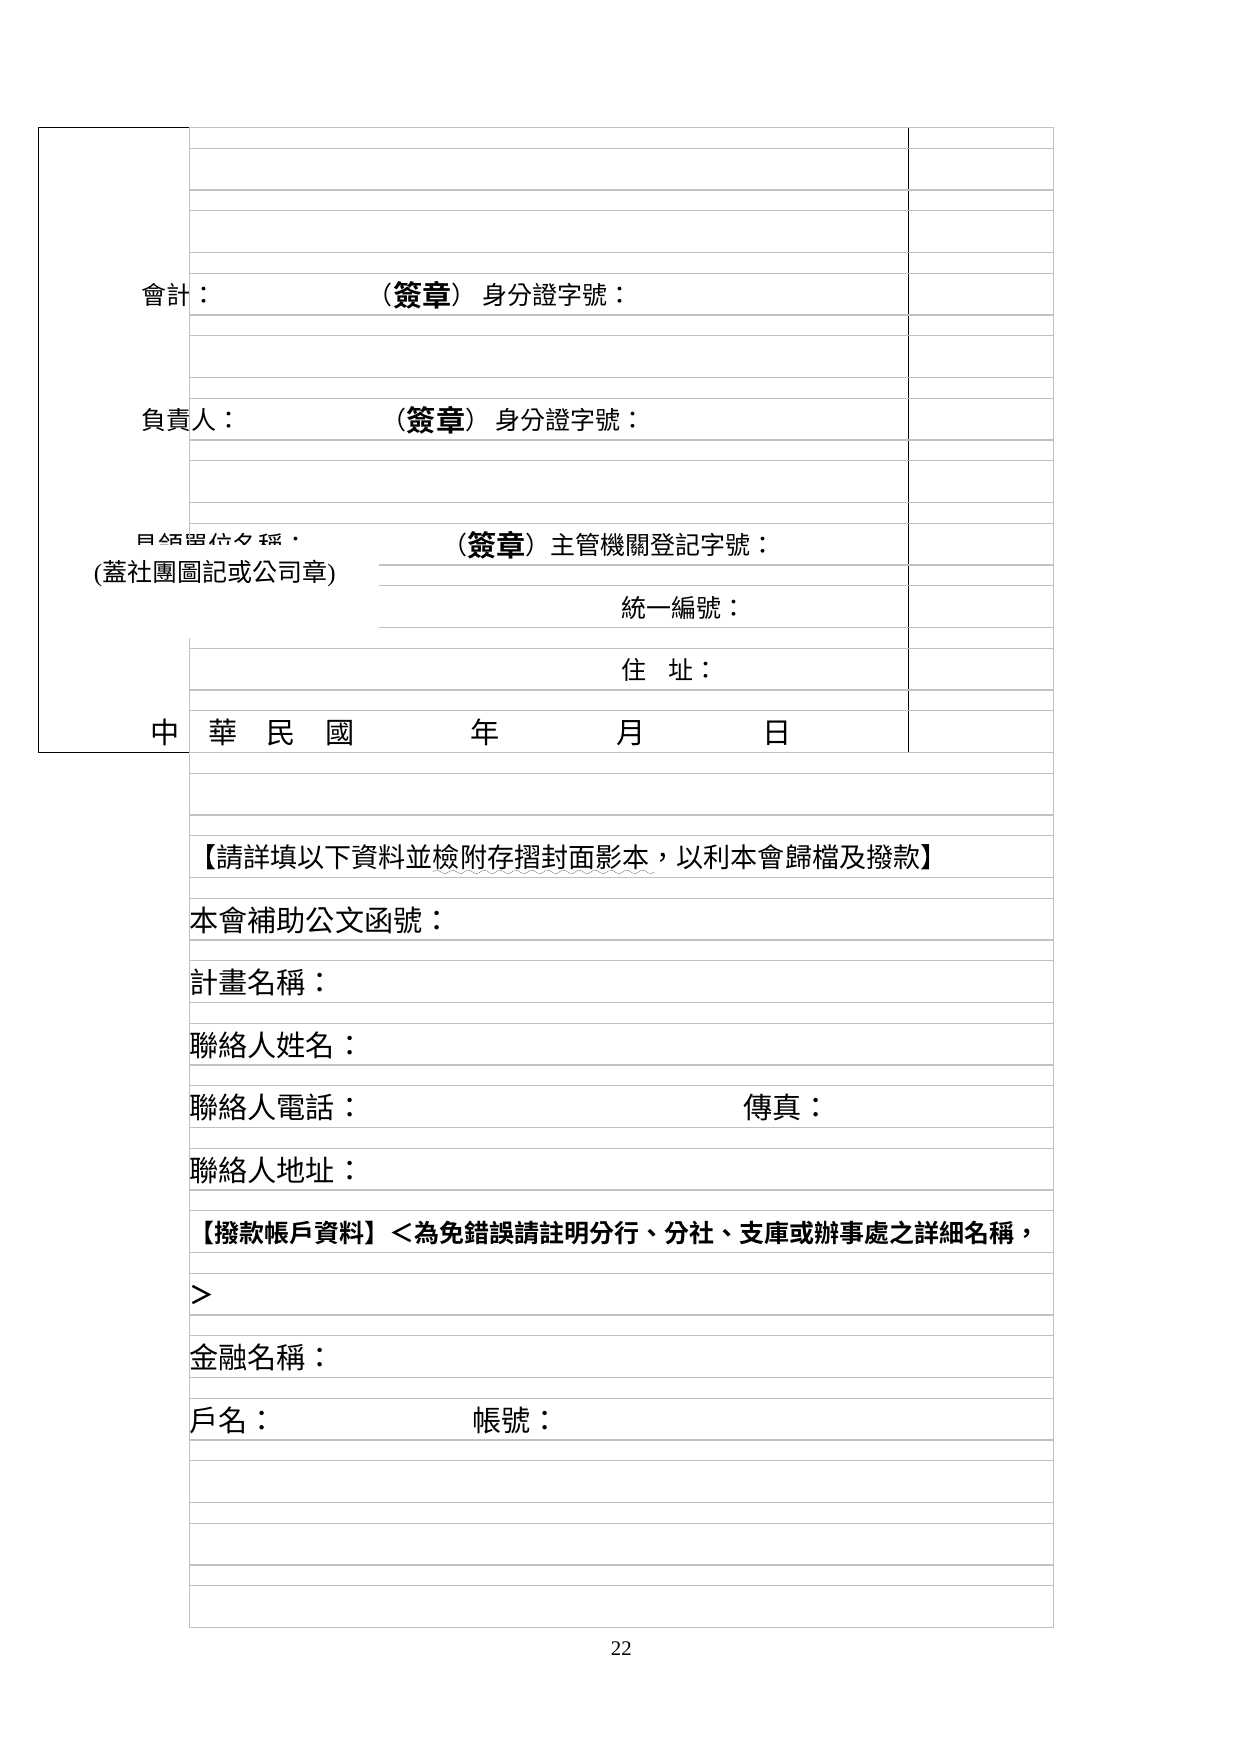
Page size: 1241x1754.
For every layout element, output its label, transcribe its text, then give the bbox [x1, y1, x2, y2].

text 【撥款帳戶資料】＜為免錯誤請註明分行、分社、支庫或辦事處之詳細名稱， [190, 1211, 1053, 1252]
text [190, 878, 1053, 898]
table_header 茲收到 原住民族委員會 110年度原住民身心障礙者機構式服務生活資材費用補助計畫第 期補助款共計新臺幣 佰 拾 萬 仟 佰 拾 元整，業經收訖立據為憑。 如因故無法履行補助條件，將依 貴會規定，退回部份或全部補助款。 此致 原住民族委員會 經手人（出納）： （簽章） 身分證字號： 會計： （簽章） 身分證字號： 負責人： （簽章） 身分證字號： 具領單位名稱： （簽章）主管機關登記字號： 統一編號： 住 址： 中 華 民 國 年 月 日 [190, 399, 908, 439]
text ＞ [190, 1274, 1053, 1314]
table_header 茲收到 原住民族委員會 110年度原住民身心障礙者機構式服務生活資材費用補助計畫第 期補助款共計新臺幣 佰 拾 萬 仟 佰 拾 元整，業經收訖立據為憑。 如因故無法履行補助條件，將依 貴會規定，退回部份或全部補助款。 此致 原住民族委員會 經手人（出納）： （簽章） 身分證字號： 會計： （簽章） 身分證字號： 負責人： （簽章） 身分證字號： 具領單位名稱： （簽章）主管機關登記字號： 統一編號： 住 址： 中 華 民 國 年 月 日 [190, 441, 908, 460]
text [190, 1253, 1053, 1273]
text 戶名： 帳號： [190, 1399, 1053, 1439]
table_header 茲收到 原住民族委員會 110年度原住民身心障礙者機構式服務生活資材費用補助計畫第 期補助款共計新臺幣 佰 拾 萬 仟 佰 拾 元整，業經收訖立據為憑。 如因故無法履行補助條件，將依 貴會規定，退回部份或全部補助款。 此致 原住民族委員會 經手人（出納）： （簽章） 身分證字號： 會計： （簽章） 身分證字號： 負責人： （簽章） 身分證字號： 具領單位名稱： （簽章）主管機關登記字號： 統一編號： 住 址： 中 華 民 國 年 月 日 [190, 274, 908, 314]
table_header 茲收到 原住民族委員會 110年度原住民身心障礙者機構式服務生活資材費用補助計畫第 期補助款共計新臺幣 佰 拾 萬 仟 佰 拾 元整，業經收訖立據為憑。 如因故無法履行補助條件，將依 貴會規定，退回部份或全部補助款。 此致 原住民族委員會 經手人（出納）： （簽章） 身分證字號： 會計： （簽章） 身分證字號： 負責人： （簽章） 身分證字號： 具領單位名稱： （簽章）主管機關登記字號： 統一編號： 住 址： 中 華 民 國 年 月 日 [190, 211, 908, 252]
text [190, 1128, 1053, 1148]
text 聯絡人電話： 傳真： [190, 1086, 1053, 1127]
table_header 茲收到 原住民族委員會 110年度原住民身心障礙者機構式服務生活資材費用補助計畫第 期補助款共計新臺幣 佰 拾 萬 仟 佰 拾 元整，業經收訖立據為憑。 如因故無法履行補助條件，將依 貴會規定，退回部份或全部補助款。 此致 原住民族委員會 經手人（出納）： （簽章） 身分證字號： 會計： （簽章） 身分證字號： 負責人： （簽章） 身分證字號： 具領單位名稱： （簽章）主管機關登記字號： 統一編號： 住 址： 中 華 民 國 年 月 日 [190, 711, 908, 752]
text [190, 816, 1053, 835]
table_header 茲收到 原住民族委員會 110年度原住民身心障礙者機構式服務生活資材費用補助計畫第 期補助款共計新臺幣 佰 拾 萬 仟 佰 拾 元整，業經收訖立據為憑。 如因故無法履行補助條件，將依 貴會規定，退回部份或全部補助款。 此致 原住民族委員會 經手人（出納）： （簽章） 身分證字號： 會計： （簽章） 身分證字號： 負責人： （簽章） 身分證字號： 具領單位名稱： （簽章）主管機關登記字號： 統一編號： 住 址： 中 華 民 國 年 月 日 [190, 316, 908, 335]
text 【請詳填以下資料並檢附存摺封面影本，以利本會歸檔及撥款】 [190, 836, 1053, 877]
table_header 茲收到 原住民族委員會 110年度原住民身心障礙者機構式服務生活資材費用補助計畫第 期補助款共計新臺幣 佰 拾 萬 仟 佰 拾 元整，業經收訖立據為憑。 如因故無法履行補助條件，將依 貴會規定，退回部份或全部補助款。 此致 原住民族委員會 經手人（出納）： （簽章） 身分證字號： 會計： （簽章） 身分證字號： 負責人： （簽章） 身分證字號： 具領單位名稱： （簽章）主管機關登記字號： 統一編號： 住 址： 中 華 民 國 年 月 日 [190, 191, 908, 210]
table_header 茲收到 原住民族委員會 110年度原住民身心障礙者機構式服務生活資材費用補助計畫第 期補助款共計新臺幣 佰 拾 萬 仟 佰 拾 元整，業經收訖立據為憑。 如因故無法履行補助條件，將依 貴會規定，退回部份或全部補助款。 此致 原住民族委員會 經手人（出納）： （簽章） 身分證字號： 會計： （簽章） 身分證字號： 負責人： （簽章） 身分證字號： 具領單位名稱： （簽章）主管機關登記字號： 統一編號： 住 址： 中 華 民 國 年 月 日 [190, 503, 908, 523]
text [190, 1066, 1053, 1085]
text [190, 1316, 1053, 1335]
table_header 茲收到 原住民族委員會 110年度原住民身心障礙者機構式服務生活資材費用補助計畫第 期補助款共計新臺幣 佰 拾 萬 仟 佰 拾 元整，業經收訖立據為憑。 如因故無法履行補助條件，將依 貴會規定，退回部份或全部補助款。 此致 原住民族委員會 經手人（出納）： （簽章） 身分證字號： 會計： （簽章） 身分證字號： 負責人： （簽章） 身分證字號： 具領單位名稱： （簽章）主管機關登記字號： 統一編號： 住 址： 中 華 民 國 年 月 日 [190, 461, 908, 502]
table_header 茲收到 原住民族委員會 110年度原住民身心障礙者機構式服務生活資材費用補助計畫第 期補助款共計新臺幣 佰 拾 萬 仟 佰 拾 元整，業經收訖立據為憑。 如因故無法履行補助條件，將依 貴會規定，退回部份或全部補助款。 此致 原住民族委員會 經手人（出納）： （簽章） 身分證字號： 會計： （簽章） 身分證字號： 負責人： （簽章） 身分證字號： 具領單位名稱： （簽章）主管機關登記字號： 統一編號： 住 址： 中 華 民 國 年 月 日 [190, 253, 908, 273]
table_header 茲收到 原住民族委員會 110年度原住民身心障礙者機構式服務生活資材費用補助計畫第 期補助款共計新臺幣 佰 拾 萬 仟 佰 拾 元整，業經收訖立據為憑。 如因故無法履行補助條件，將依 貴會規定，退回部份或全部補助款。 此致 原住民族委員會 經手人（出納）： （簽章） 身分證字號： 會計： （簽章） 身分證字號： 負責人： （簽章） 身分證字號： 具領單位名稱： （簽章）主管機關登記字號： 統一編號： 住 址： 中 華 民 國 年 月 日 [39, 128, 908, 752]
table_header 茲收到 原住民族委員會 110年度原住民身心障礙者機構式服務生活資材費用補助計畫第 期補助款共計新臺幣 佰 拾 萬 仟 佰 拾 元整，業經收訖立據為憑。 如因故無法履行補助條件，將依 貴會規定，退回部份或全部補助款。 此致 原住民族委員會 經手人（出納）： （簽章） 身分證字號： 會計： （簽章） 身分證字號： 負責人： （簽章） 身分證字號： 具領單位名稱： （簽章）主管機關登記字號： 統一編號： 住 址： 中 華 民 國 年 月 日 [190, 336, 908, 377]
text 本會補助公文函號： [190, 899, 1053, 939]
text 聯絡人姓名： [190, 1024, 1053, 1064]
text 計畫名稱： [190, 961, 1053, 1002]
table_header 茲收到 原住民族委員會 110年度原住民身心障礙者機構式服務生活資材費用補助計畫第 期補助款共計新臺幣 佰 拾 萬 仟 佰 拾 元整，業經收訖立據為憑。 如因故無法履行補助條件，將依 貴會規定，退回部份或全部補助款。 此致 原住民族委員會 經手人（出納）： （簽章） 身分證字號： 會計： （簽章） 身分證字號： 負責人： （簽章） 身分證字號： 具領單位名稱： （簽章）主管機關登記字號： 統一編號： 住 址： 中 華 民 國 年 月 日 [190, 149, 908, 189]
text 聯絡人地址： [190, 1149, 1053, 1189]
text [190, 1378, 1053, 1398]
text [190, 1191, 1053, 1210]
table_header 茲收到 原住民族委員會 110年度原住民身心障礙者機構式服務生活資材費用補助計畫第 期補助款共計新臺幣 佰 拾 萬 仟 佰 拾 元整，業經收訖立據為憑。 如因故無法履行補助條件，將依 貴會規定，退回部份或全部補助款。 此致 原住民族委員會 經手人（出納）： （簽章） 身分證字號： 會計： （簽章） 身分證字號： 負責人： （簽章） 身分證字號： 具領單位名稱： （簽章）主管機關登記字號： 統一編號： 住 址： 中 華 民 國 年 月 日 [190, 691, 908, 710]
table_header 茲收到 原住民族委員會 110年度原住民身心障礙者機構式服務生活資材費用補助計畫第 期補助款共計新臺幣 佰 拾 萬 仟 佰 拾 元整，業經收訖立據為憑。 如因故無法履行補助條件，將依 貴會規定，退回部份或全部補助款。 此致 原住民族委員會 經手人（出納）： （簽章） 身分證字號： 會計： （簽章） 身分證字號： 負責人： （簽章） 身分證字號： 具領單位名稱： （簽章）主管機關登記字號： 統一編號： 住 址： 中 華 民 國 年 月 日 [190, 128, 908, 148]
table_header 茲收到 原住民族委員會 110年度原住民身心障礙者機構式服務生活資材費用補助計畫第 期補助款共計新臺幣 佰 拾 萬 仟 佰 拾 元整，業經收訖立據為憑。 如因故無法履行補助條件，將依 貴會規定，退回部份或全部補助款。 此致 原住民族委員會 經手人（出納）： （簽章） 身分證字號： 會計： （簽章） 身分證字號： 負責人： （簽章） 身分證字號： 具領單位名稱： （簽章）主管機關登記字號： 統一編號： 住 址： 中 華 民 國 年 月 日 [190, 378, 908, 398]
text [190, 1003, 1053, 1023]
table_header 茲收到 原住民族委員會 110年度原住民身心障礙者機構式服務生活資材費用補助計畫第 期補助款共計新臺幣 佰 拾 萬 仟 佰 拾 元整，業經收訖立據為憑。 如因故無法履行補助條件，將依 貴會規定，退回部份或全部補助款。 此致 原住民族委員會 經手人（出納）： （簽章） 身分證字號： 會計： （簽章） 身分證字號： 負責人： （簽章） 身分證字號： 具領單位名稱： （簽章）主管機關登記字號： 統一編號： 住 址： 中 華 民 國 年 月 日 [190, 649, 908, 689]
text [190, 941, 1053, 960]
text 金融名稱： [190, 1336, 1053, 1377]
